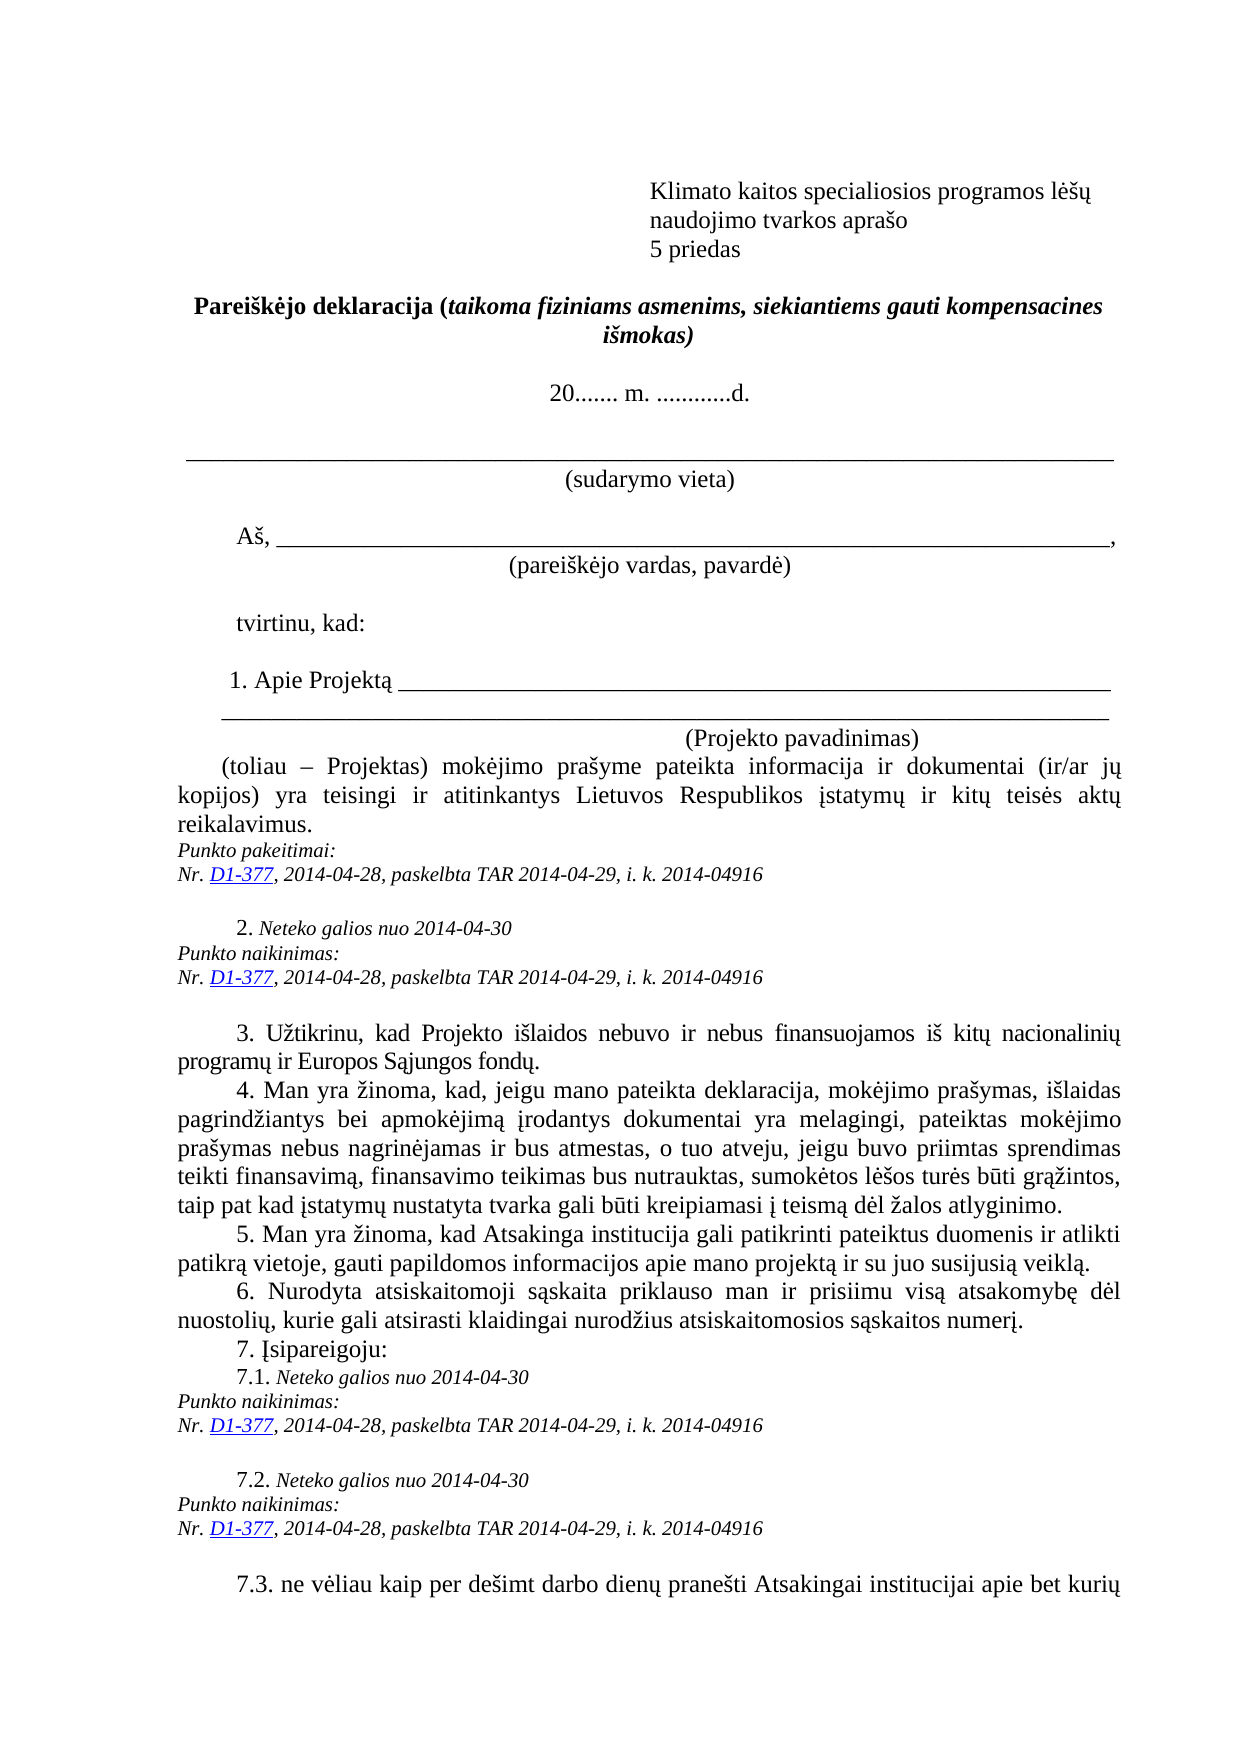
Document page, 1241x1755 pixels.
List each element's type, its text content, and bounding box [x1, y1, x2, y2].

text (pareiškėjo vardas, pavardė) [177, 550, 1122, 579]
text 6. Nurodyta atsiskaitomoji sąskaita priklauso man ir prisiimu visą atsakomybę dėl nuostolių, kurie gali atsirasti klaidingai nurodžius atsiskaitomosios sąskaitos numerį. [177, 1276, 1122, 1334]
text (Projekto pavadinimas) [177, 723, 1122, 751]
text 7.2. Neteko galios nuo 2014-04-30 [177, 1466, 1122, 1492]
text (toliau – Projektas) mokėjimo prašyme pateikta informacija ir dokumentai (ir/ar jų kopijos) yra teisingi ir atitinkantys Lietuvos Respublikos įstatymų ir kitų teisės aktų reikalavimus. [177, 751, 1122, 838]
text 7.3. ne vėliau kaip per dešimt darbo dienų pranešti Atsakingai institucijai apie bet kurių [177, 1569, 1122, 1598]
text Nr. D1-377, 2014-04-28, paskelbta TAR 2014-04-29, i. k. 2014-04916 [177, 965, 1122, 989]
text Nr. D1-377, 2014-04-28, paskelbta TAR 2014-04-29, i. k. 2014-04916 [177, 862, 1122, 886]
text _ [177, 435, 1122, 464]
text Nr. D1-377, 2014-04-28, paskelbta TAR 2014-04-29, i. k. 2014-04916 [177, 1413, 1122, 1437]
text 5 priedas [649, 234, 1122, 263]
text 4. Man yra žinoma, kad, jeigu mano pateikta deklaracija, mokėjimo prašymas, išlaidas pagrindžiantys bei apmokėjimą įrodantys dokumentai yra melagingi, pateiktas mokėjimo prašymas nebus nagrinėjamas ir bus atmestas, o tuo atveju, jeigu buvo priimtas sprendimas teikti finansavimą, finansavimo teikimas bus nutrauktas, sumokėtos lėšos turės būti grąžintos, taip pat kad įstatymų nustatyta tvarka gali būti kreipiamasi į teismą dėl žalos atlyginimo. [177, 1075, 1122, 1219]
text 20....... m. ............d. [177, 378, 1122, 406]
text 1. Apie Projektą _________________________________________________________ [177, 665, 1122, 694]
text 2. Neteko galios nuo 2014-04-30 [177, 914, 1122, 941]
text (sudarymo vieta) [177, 464, 1122, 493]
text Aš, , [177, 521, 1122, 550]
text 7.1. Neteko galios nuo 2014-04-30 [177, 1363, 1122, 1389]
text tvirtinu, kad: [177, 608, 1122, 636]
text Punkto naikinimas: [177, 1389, 1122, 1413]
text Nr. D1-377, 2014-04-28, paskelbta TAR 2014-04-29, i. k. 2014-04916 [177, 1516, 1122, 1540]
text 7. Įsipareigoju: [177, 1334, 1122, 1363]
text Punkto pakeitimai: [177, 838, 1122, 862]
text _______________________________________________________________________ [177, 694, 1122, 723]
text Klimato kaitos specialiosios programos lėšų naudojimo tvarkos aprašo [649, 176, 1122, 234]
text Pareiškėjo deklaracija (taikoma fiziniams asmenims, siekiantiems gauti kompensacines išmokas) [177, 291, 1122, 349]
text Punkto naikinimas: [177, 941, 1122, 965]
text 5. Man yra žinoma, kad Atsakinga institucija gali patikrinti pateiktus duomenis ir atlikti patikrą vietoje, gauti papildomos informacijos apie mano projektą ir su juo susijusią veiklą. [177, 1219, 1122, 1276]
text Punkto naikinimas: [177, 1492, 1122, 1516]
text 3. Užtikrinu, kad Projekto išlaidos nebuvo ir nebus finansuojamos iš kitų nacionalinių programų ir Europos Sąjungos fondų. [177, 1018, 1122, 1075]
